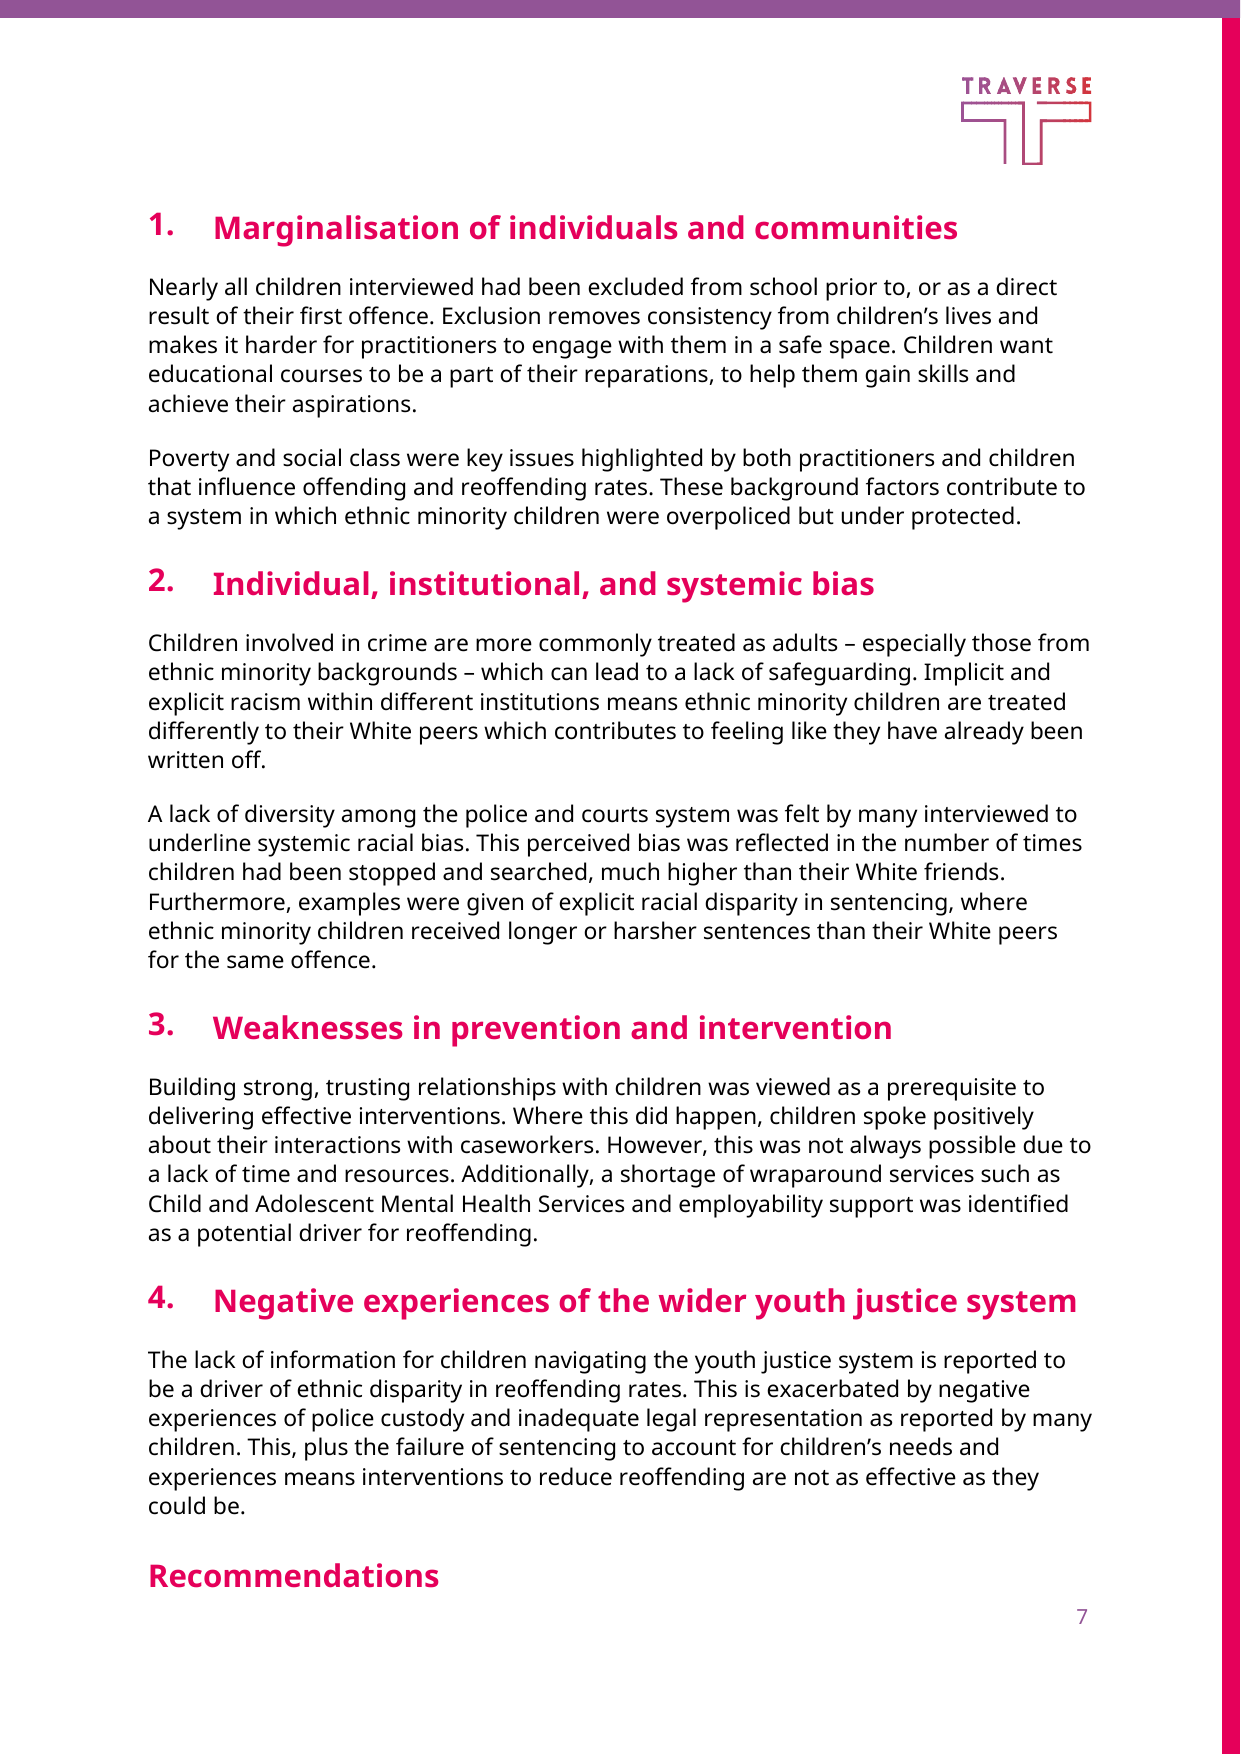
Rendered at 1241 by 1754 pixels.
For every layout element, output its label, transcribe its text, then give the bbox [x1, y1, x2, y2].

text Poverty and social class were key issues highlighted by both practitioners and children that influence offending and reoffending rates. These background factors contribute to a system in which ethnic minority children were overpoliced but under protected. [148, 440, 1092, 528]
text The lack of information for children navigating the youth justice system is reported to be a driver of ethnic disparity in reoffending rates. This is exacerbated by negative experiences of police custody and inadequate legal representation as reported by many children. This, plus the failure of sentencing to account for children’s needs and experiences means interventions to reduce reoffending are not as effective as they could be. [148, 1342, 1092, 1517]
text Nearly all children interviewed had been excluded from school prior to, or as a direct result of their first offence. Exclusion removes consistency from children’s lives and makes it harder for practitioners to engage with them in a safe space. Children want educational courses to be a part of their reparations, to help them gain skills and achieve their aspirations. [148, 269, 1092, 415]
title Marginalisation of individuals and communities [148, 207, 1092, 242]
text Building strong, trusting relationships with children was viewed as a prerequisite to delivering effective interventions. Where this did happen, children spoke positively about their interactions with caseworkers. However, this was not always possible due to a lack of time and resources. Additionally, a shortage of wraparound services such as Child and Adolescent Mental Health Services and employability support was identified as a potential driver for reoffending. [148, 1069, 1092, 1244]
title Recommendations [148, 1555, 1092, 1590]
text A lack of diversity among the police and courts system was felt by many interviewed to underline systemic racial bias. This perceived bias was reflected in the number of times children had been stopped and searched, much higher than their White friends. Furthermore, examples were given of explicit racial disparity in sentencing, where ethnic minority children received longer or harsher sentences than their White peers for the same offence. [148, 796, 1092, 971]
title Weaknesses in prevention and intervention [148, 1007, 1092, 1042]
text Children involved in crime are more commonly treated as adults – especially those from ethnic minority backgrounds – which can lead to a lack of safeguarding. Implicit and explicit racism within different institutions means ethnic minority children are treated differently to their White peers which contributes to feeling like they have already been written off. [148, 626, 1092, 771]
title Negative experiences of the wider youth justice system [148, 1280, 1092, 1315]
title Individual, institutional, and systemic bias [148, 563, 1092, 598]
